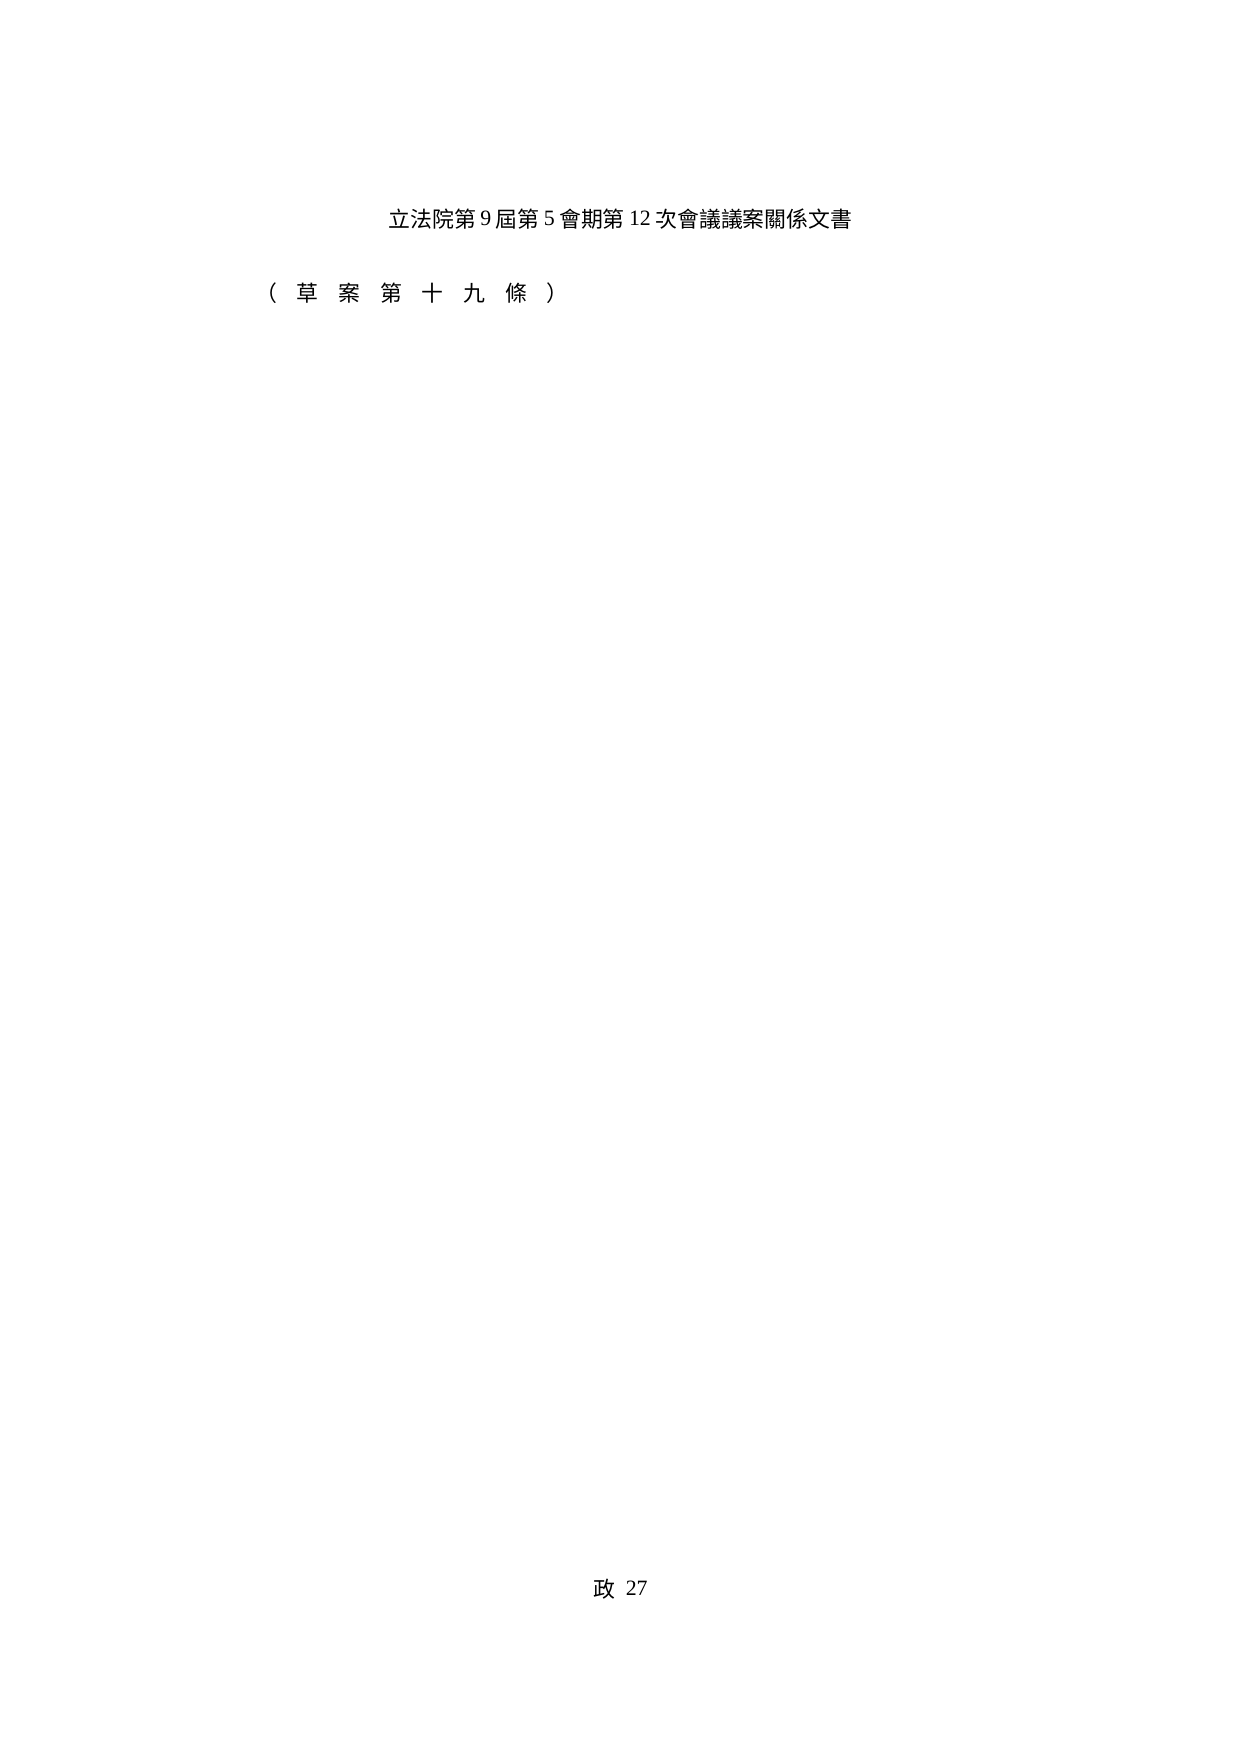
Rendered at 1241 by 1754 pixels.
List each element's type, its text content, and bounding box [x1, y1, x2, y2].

text （草案第十九條） [162, 250, 1078, 313]
